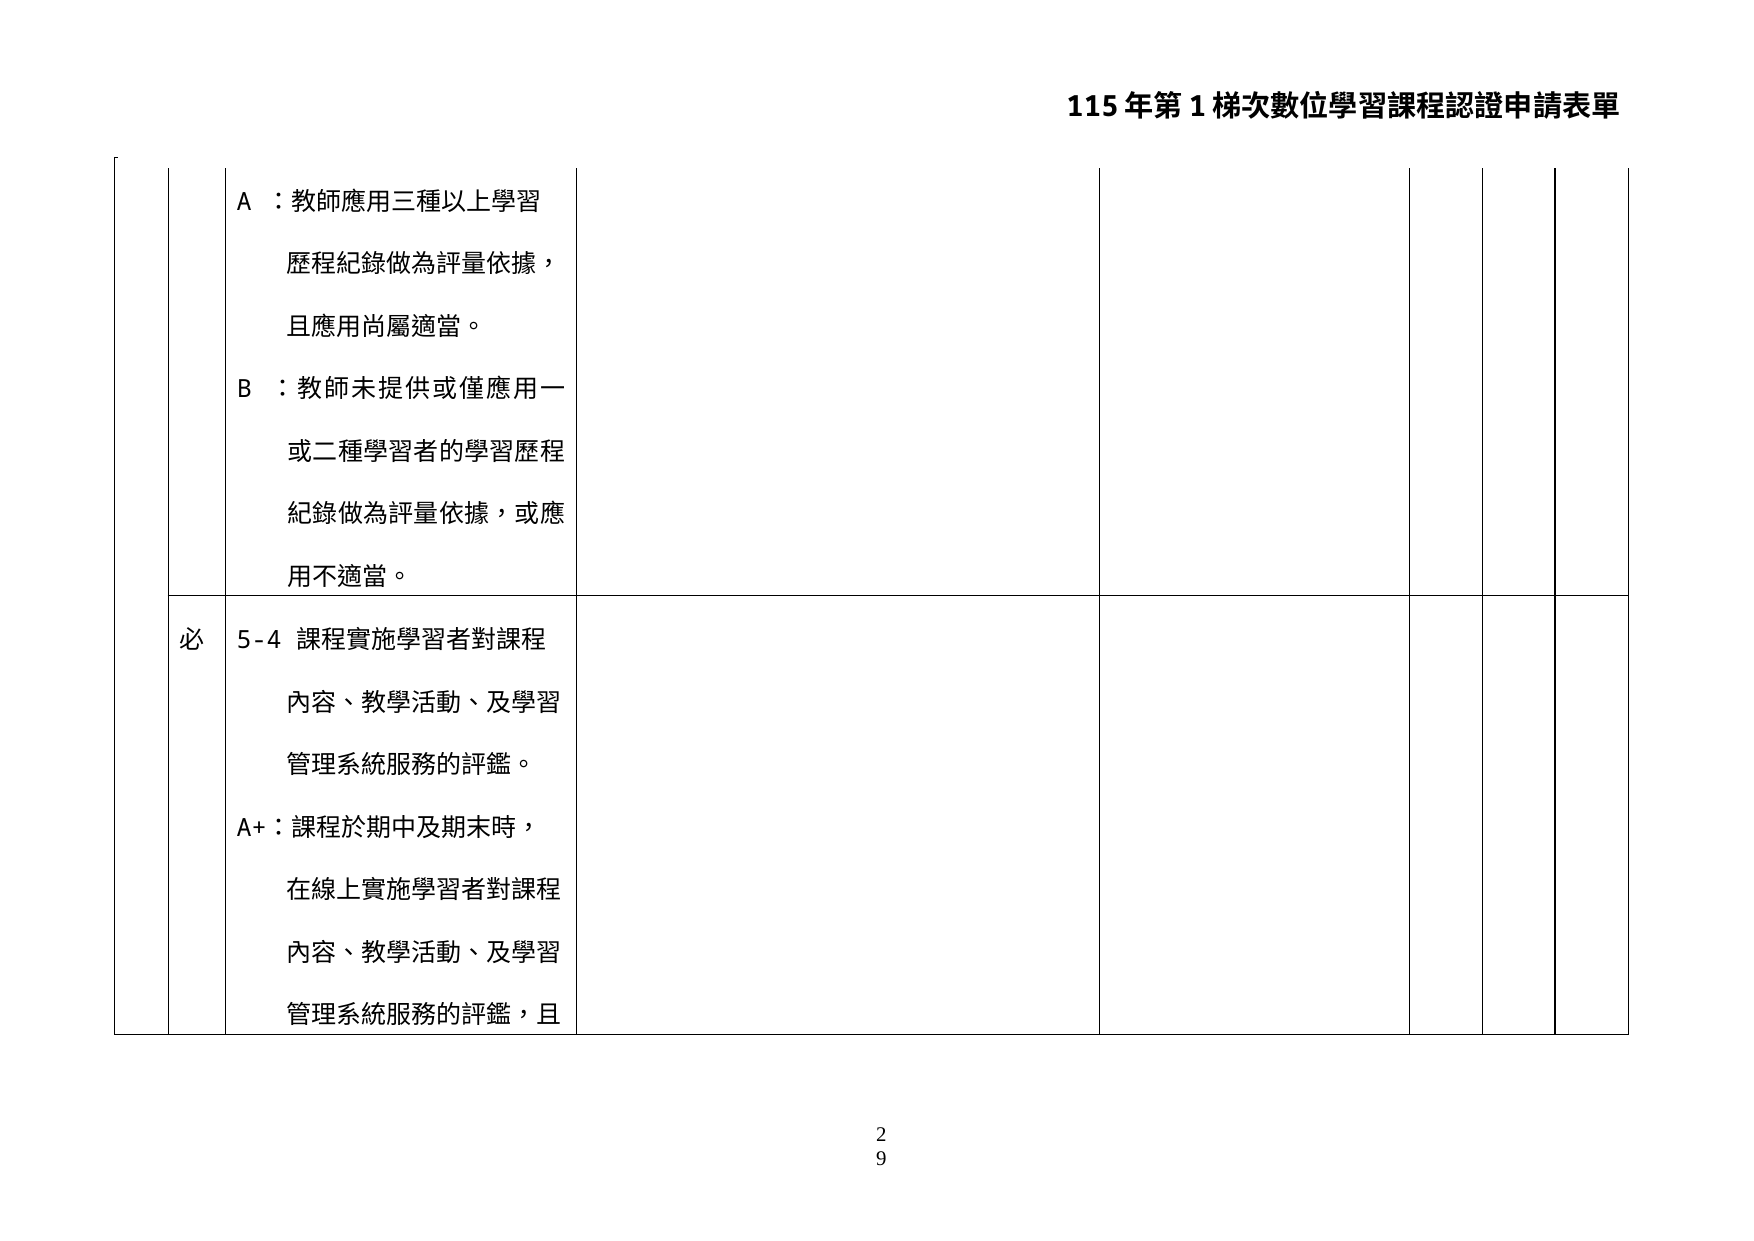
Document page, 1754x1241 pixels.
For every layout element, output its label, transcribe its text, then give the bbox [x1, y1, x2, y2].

table_cell [1410, 596, 1482, 1034]
table_cell [1556, 168, 1628, 595]
table_cell [1100, 596, 1409, 1034]
table_cell [1410, 168, 1482, 595]
table_cell 5-4 課程實施學習者對課程內容、教學活動、及學習管理系統服務的評鑑。 A+：課程於期中及期末時，在線上實施學習者對課程內容、教學活動、及學習管理系統服務的評鑑，且 [226, 596, 576, 1034]
table_cell [1483, 168, 1554, 595]
table_cell [1556, 596, 1628, 1034]
table_cell [1483, 596, 1554, 1034]
table_cell [577, 168, 1099, 595]
table_cell [1100, 168, 1409, 595]
table_cell A ：教師應用三種以上學習歷程紀錄做為評量依據，且應用尚屬適當。 B ：教師未提供或僅應用一或二種學習者的學習歷程紀錄做為評量依據，或應用不適當。 [226, 168, 576, 595]
table_cell [115, 158, 168, 1034]
table_cell [577, 596, 1099, 1034]
table_cell 必 [169, 596, 225, 1034]
table_cell [169, 168, 225, 595]
